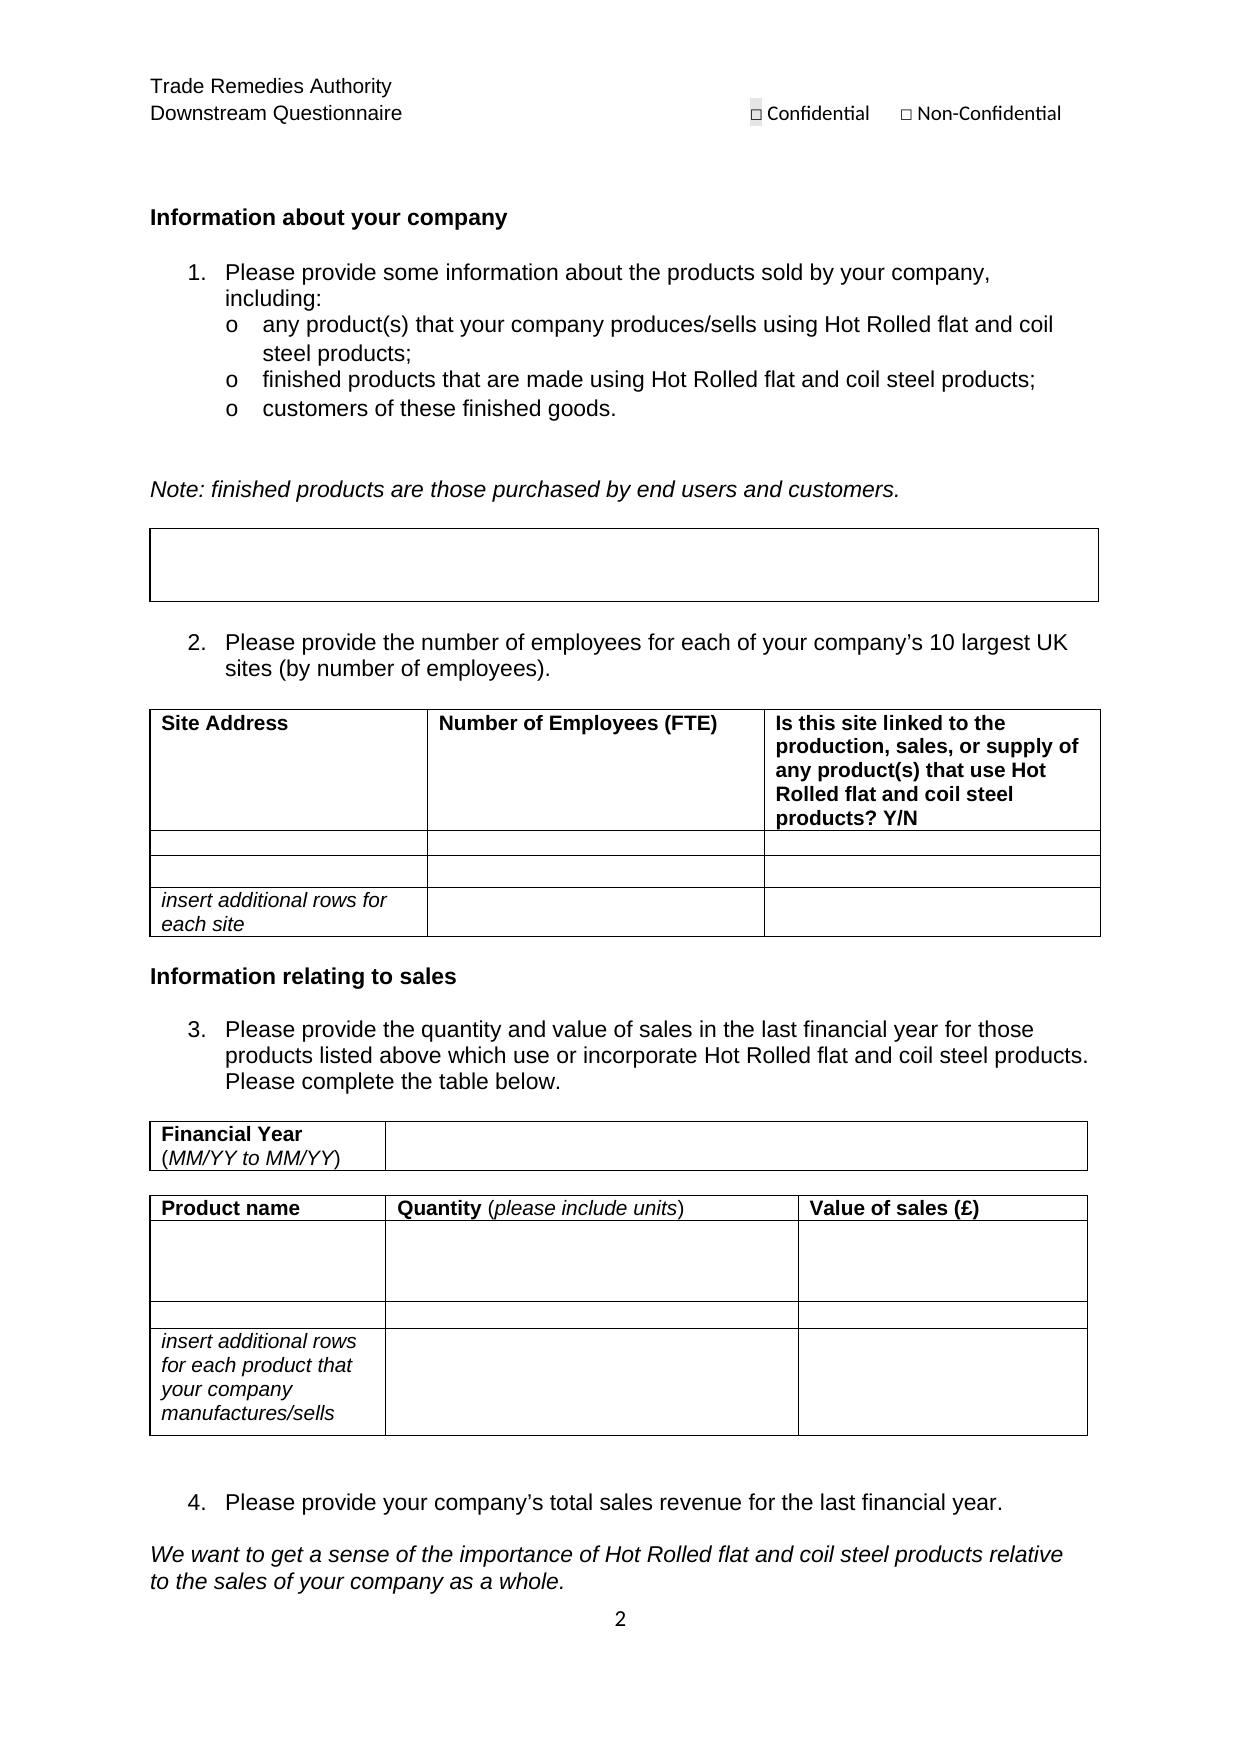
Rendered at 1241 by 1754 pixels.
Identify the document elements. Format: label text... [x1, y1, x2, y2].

table_cell Quantity (please include units) [386, 1196, 798, 1220]
list Please provide your company’s total sales revenue for the last financial year. [187, 1488, 1090, 1515]
table_cell [386, 1302, 798, 1327]
table_header [386, 1122, 1087, 1170]
table_cell [799, 1302, 1087, 1327]
table_cell [765, 856, 1100, 887]
table_cell [428, 831, 764, 855]
text Information about your company [150, 204, 1090, 231]
table_cell [386, 1329, 798, 1435]
table_cell [150, 1171, 1087, 1195]
table_cell [151, 856, 427, 887]
table_cell [799, 1329, 1087, 1435]
list Please provide the number of employees for each of your company’s 10 largest UK sites (by number of employees). [187, 628, 1090, 681]
table_cell [151, 1302, 385, 1327]
text Information relating to sales [150, 963, 1090, 989]
table_cell insert additional rows for each site [151, 888, 427, 936]
list finished products that are made using Hot Rolled flat and coil steel products; [225, 366, 1090, 394]
table_cell Product name [151, 1196, 385, 1220]
table_header Number of Employees (FTE) [428, 710, 764, 830]
table_cell [799, 1221, 1087, 1301]
table_cell Value of sales (£) [799, 1196, 1087, 1220]
table_header Is this site linked to the production, sales, or supply of any product(s) that use Hot Rolled flat and coil steel products? Y/N [765, 710, 1100, 830]
table_header Financial Year (MM/YY to MM/YY) [151, 1122, 385, 1170]
list Please provide the quantity and value of sales in the last financial year for those products listed above which use or incorporate Hot Rolled flat and coil steel products. Please complete the table below. [187, 1016, 1090, 1095]
table_cell insert additional rows for each product that your company manufactures/sells [151, 1329, 385, 1435]
table_cell [765, 831, 1100, 855]
text Note: finished products are those purchased by end users and customers. [150, 476, 1090, 502]
table_cell [428, 888, 764, 936]
table_cell [428, 856, 764, 887]
list customers of these finished goods. [225, 394, 1090, 423]
table_cell [151, 1221, 385, 1301]
table_header Site Address [151, 710, 427, 830]
table_cell [386, 1221, 798, 1301]
table_header [151, 529, 1098, 601]
table_cell [765, 888, 1100, 936]
list any product(s) that your company produces/sells using Hot Rolled flat and coil steel products; [225, 311, 1090, 366]
table_cell [151, 831, 427, 855]
list Please provide some information about the products sold by your company, including: [187, 259, 1090, 311]
text We want to get a sense of the importance of Hot Rolled flat and coil steel products relative to the sales of your company as a whole. [150, 1541, 1090, 1594]
